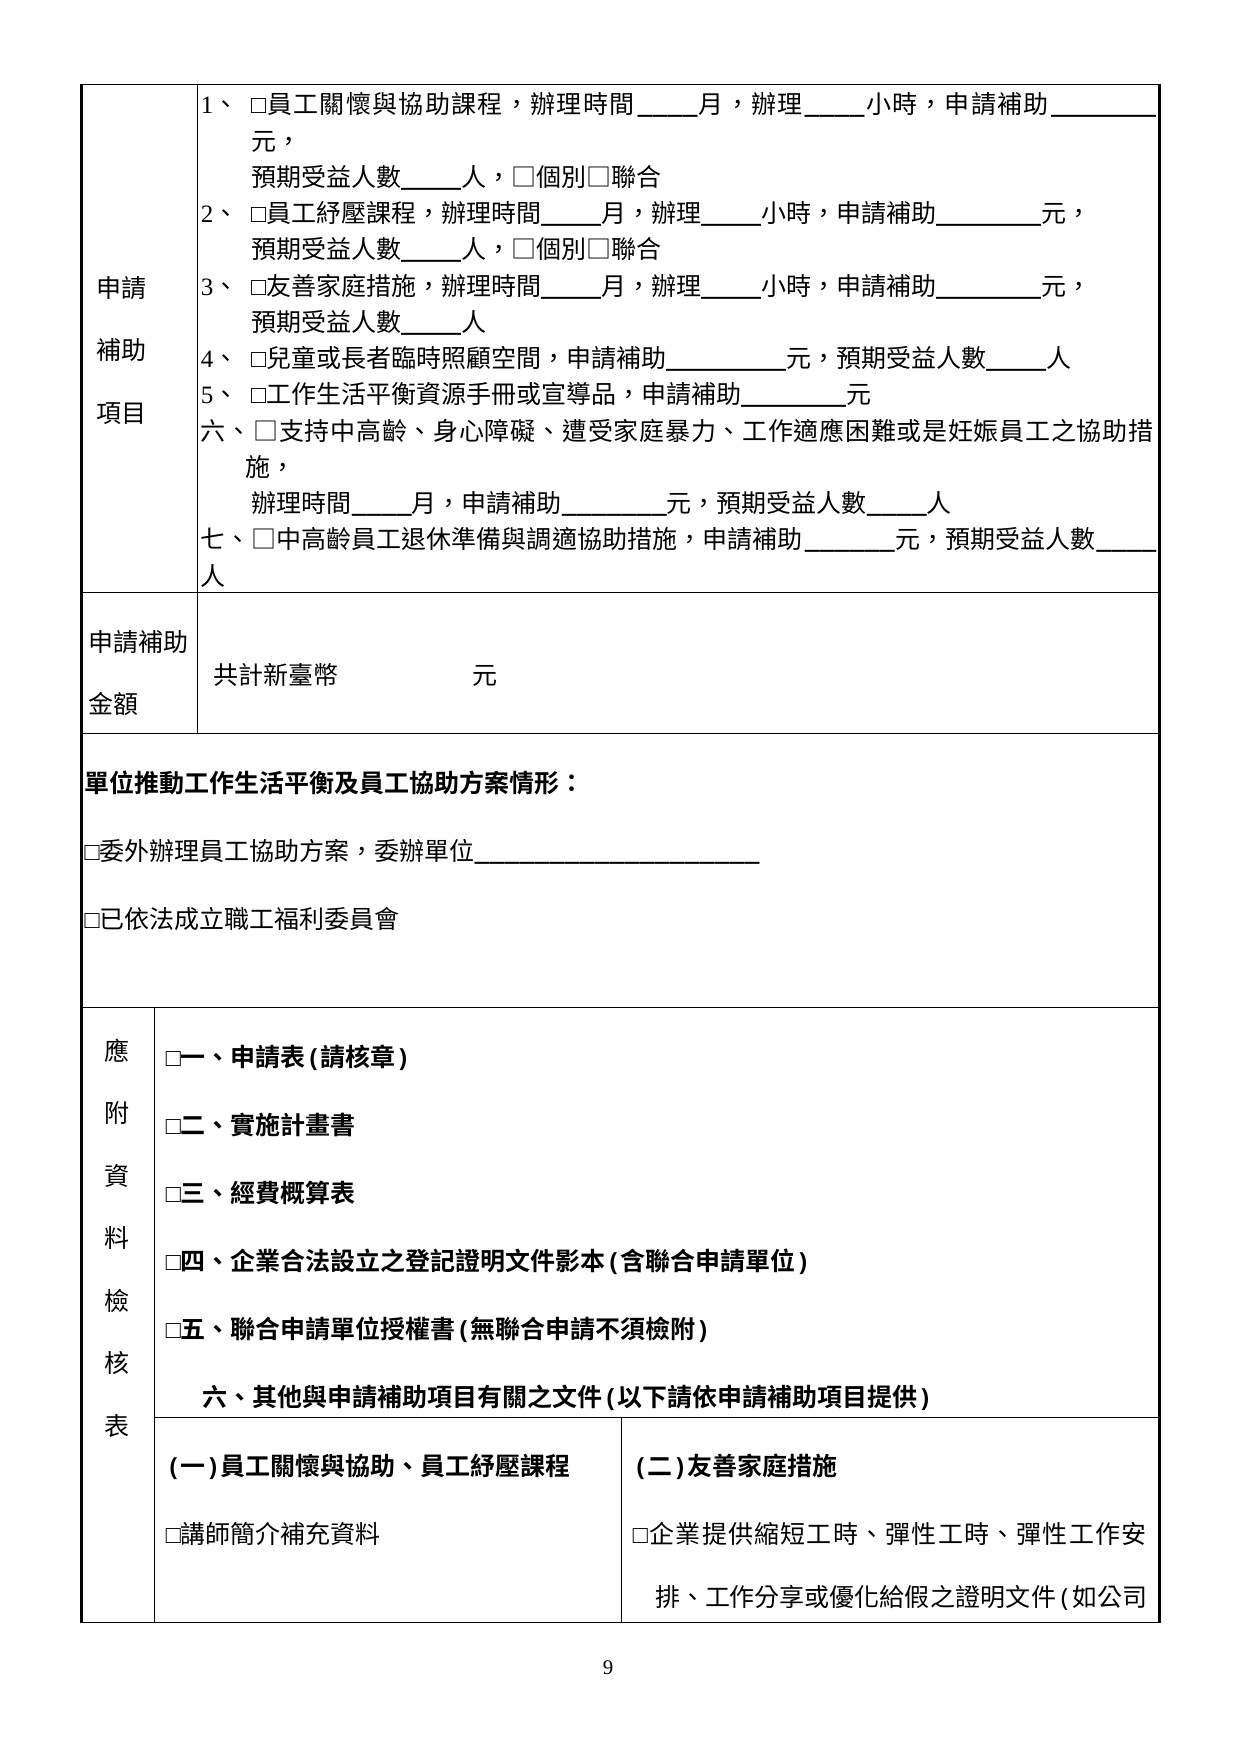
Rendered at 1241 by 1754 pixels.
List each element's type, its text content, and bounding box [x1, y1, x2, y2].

table_cell □一、申請表(請核章) □二、實施計畫書 □三、經費概算表 □四、企業合法設立之登記證明文件影本(含聯合申請單位) □五、聯合申請單位授權書(無聯合申請不須檢附) 六、其他與申請補助項目有關之文件(以下請依申請補助項目提供) [155, 1008, 1158, 1417]
table_cell (二)友善家庭措施 □企業提供縮短工時、彈性工時、彈性工作安排、工作分享或優化給假之證明文件(如公司 [622, 1418, 1158, 1622]
table_cell 單位推動工作生活平衡及員工協助方案情形： □委外辦理員工協助方案，委辦單位___________________ □已依法成立職工福利委員會 [83, 734, 1158, 1007]
table_cell (一)員工關懷與協助、員工紓壓課程 □講師簡介補充資料 [155, 1418, 621, 1622]
table_cell 申請補助金額 [83, 593, 197, 733]
table_cell 應附資料檢核表 [83, 1008, 154, 1622]
table_cell 申請 補助 項目 [83, 85, 197, 592]
table_cell 共計新臺幣 元 [198, 593, 1158, 733]
table_cell □員工關懷與協助課程，辦理時間____月，辦理____小時，申請補助_______元， 預期受益人數____人，□個別□聯合 □員工紓壓課程，辦理時間____月，辦理____小時，申請補助_______元， 預期受益人數____人，□個別□聯合 □友善家庭措施，辦理時間____月，辦理____小時，申請補助_______元， 預期受益人數____人 □兒童或長者臨時照顧空間，申請補助________元，預期受益人數____人 □工作生活平衡資源手冊或宣導品，申請補助_______元 六、□支持中高齡、身心障礙、遭受家庭暴力、工作適應困難或是妊娠員工之協助措施， 辦理時間____月，申請補助_______元，預期受益人數____人 七、□中高齡員工退休準備與調適協助措施，申請補助______元，預期受益人數____人 [198, 85, 1158, 592]
